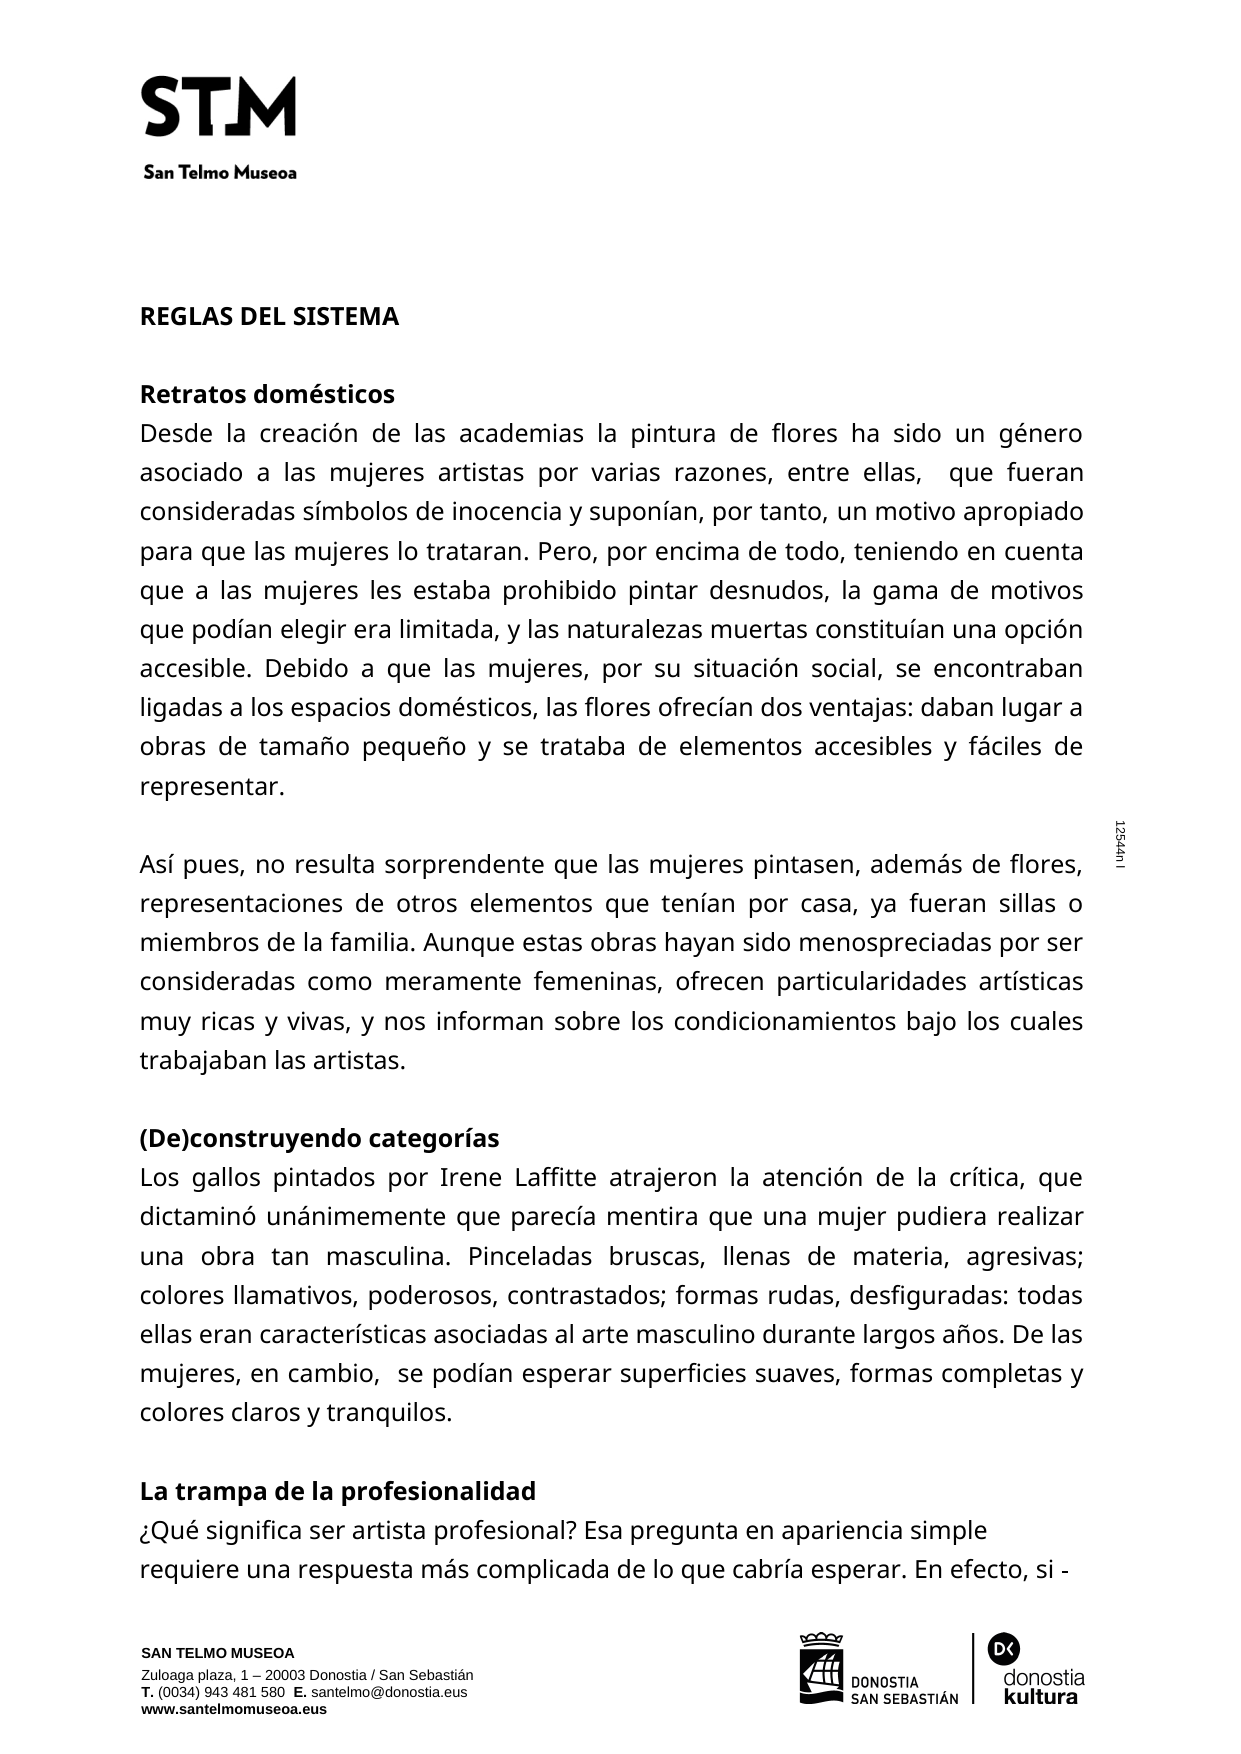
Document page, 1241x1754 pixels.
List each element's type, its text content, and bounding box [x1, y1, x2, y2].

text Retratos domésticos [139, 376, 1085, 411]
text Así pues, no resulta sorprendente que las mujeres pintasen, además de flores, representaciones de otros elementos que tenían por casa, ya fueran sillas o miembros de la familia. Aunque estas obras hayan sido menospreciadas por ser consideradas como meramente femeninas, ofrecen particularidades artísticas muy ricas y vivas, y nos informan sobre los condicionamientos bajo los cuales trabajaban las artistas. [139, 846, 1085, 1076]
text Los gallos pintados por Irene Laffitte atrajeron la atención de la crítica, que dictaminó unánimemente que parecía mentira que una mujer pudiera realizar una obra tan masculina. Pinceladas bruscas, llenas de materia, agresivas; colores llamativos, poderosos, contrastados; formas rudas, desfiguradas: todas ellas eran características asociadas al arte masculino durante largos años. De las mujeres, en cambio, se podían esperar superficies suaves, formas completas y colores claros y tranquilos. [139, 1160, 1085, 1429]
text REGLAS DEL SISTEMA [139, 298, 1085, 332]
picture [140, 73, 300, 182]
text Desde la creación de las academias la pintura de flores ha sido un género asociado a las mujeres artistas por varias razones, entre ellas, que fueran consideradas símbolos de inocencia y suponían, por tanto, un motivo apropiado para que las mujeres lo trataran. Pero, por encima de todo, teniendo en cuenta que a las mujeres les estaba prohibido pintar desnudos, la gama de motivos que podían elegir era limitada, y las naturalezas muertas constituían una opción accesible. Debido a que las mujeres, por su situación social, se encontraban ligadas a los espacios domésticos, las flores ofrecían dos ventajas: daban lugar a obras de tamaño pequeño y se trataba de elementos accesibles y fáciles de representar. [139, 416, 1085, 802]
text (De)construyendo categorías [139, 1121, 1085, 1155]
text La trampa de la profesionalidad [139, 1473, 1085, 1507]
picture [799, 1632, 1085, 1704]
text ¿Qué significa ser artista profesional? Esa pregunta en apariencia simple requiere una respuesta más complicada de lo que cabría esperar. En efecto, si [139, 1512, 1085, 1586]
